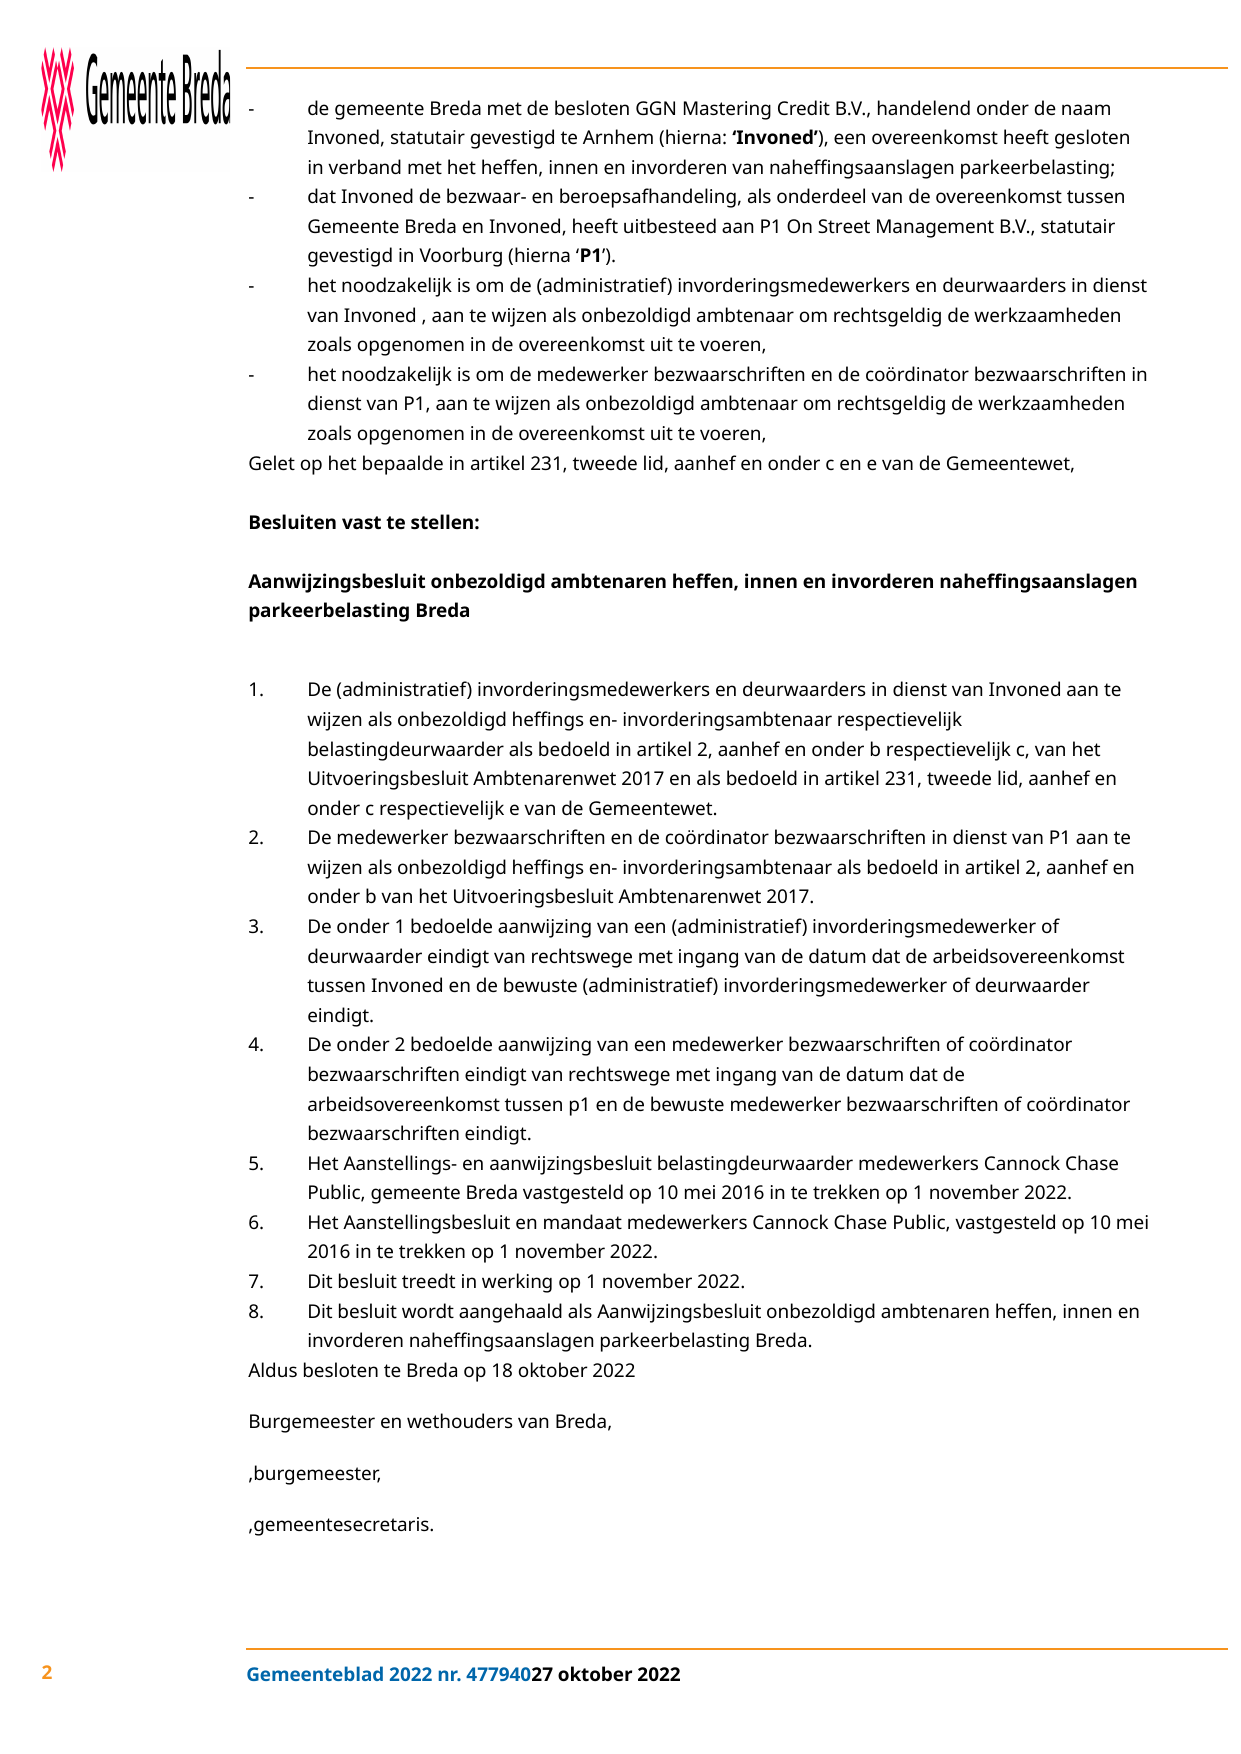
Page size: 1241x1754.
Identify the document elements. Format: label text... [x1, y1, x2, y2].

text Gelet op het bepaalde in artikel 231, tweede lid, aanhef en onder c en e van de Gemeentewet, [248, 450, 1152, 476]
list De onder 2 bedoelde aanwijzing van een medewerker bezwaarschriften of coördinator bezwaarschriften eindigt van rechtswege met ingang van de datum dat de arbeidsovereenkomst tussen p1 en de bewuste medewerker bezwaarschriften of coördinator bezwaarschriften eindigt. [248, 1032, 1152, 1146]
list het noodzakelijk is om de medewerker bezwaarschriften en de coördinator bezwaarschriften in dienst van P1, aan te wijzen als onbezoldigd ambtenaar om rechtsgeldig de werkzaamheden zoals opgenomen in de overeenkomst uit te voeren, [248, 361, 1152, 446]
list de gemeente Breda met de besloten GGN Mastering Credit B.V., handelend onder de naam Invoned, statutair gevestigd te Arnhem (hierna: ‘Invoned’), een overeenkomst heeft gesloten in verband met het heffen, innen en invorderen van naheffingsaanslagen parkeerbelasting; [248, 95, 1152, 180]
text Aanwijzingsbesluit onbezoldigd ambtenaren heffen, innen en invorderen naheffingsaanslagen parkeerbelasting Breda [248, 568, 1152, 623]
list De (administratief) invorderingsmedewerkers en deurwaarders in dienst van Invoned aan te wijzen als onbezoldigd heffings en- invorderingsambtenaar respectievelijk belastingdeurwaarder als bedoeld in artikel 2, aanhef en onder b respectievelijk c, van het Uitvoeringsbesluit Ambtenarenwet 2017 en als bedoeld in artikel 231, tweede lid, aanhef en onder c respectievelijk e van de Gemeentewet. [248, 677, 1152, 821]
text ,burgemeester, [248, 1460, 1152, 1486]
list het noodzakelijk is om de (administratief) invorderingsmedewerkers en deurwaarders in dienst van Invoned , aan te wijzen als onbezoldigd ambtenaar om rechtsgeldig de werkzaamheden zoals opgenomen in de overeenkomst uit te voeren, [248, 272, 1152, 357]
text Burgemeester en wethouders van Breda, [248, 1408, 1152, 1434]
list Het Aanstellingsbesluit en mandaat medewerkers Cannock Chase Public, vastgesteld op 10 mei 2016 in te trekken op 1 november 2022. [248, 1209, 1152, 1264]
text Besluiten vast te stellen: [248, 509, 1152, 535]
text ,gemeentesecretaris. [248, 1511, 1152, 1537]
list De medewerker bezwaarschriften en de coördinator bezwaarschriften in dienst van P1 aan te wijzen als onbezoldigd heffings en- invorderingsambtenaar als bedoeld in artikel 2, aanhef en onder b van het Uitvoeringsbesluit Ambtenarenwet 2017. [248, 824, 1152, 909]
list Het Aanstellings- en aanwijzingsbesluit belastingdeurwaarder medewerkers Cannock Chase Public, gemeente Breda vastgesteld op 10 mei 2016 in te trekken op 1 november 2022. [248, 1150, 1152, 1205]
list De onder 1 bedoelde aanwijzing van een (administratief) invorderingsmedewerker of deurwaarder eindigt van rechtswege met ingang van de datum dat de arbeidsovereenkomst tussen Invoned en de bewuste (administratief) invorderingsmedewerker of deurwaarder eindigt. [248, 913, 1152, 1028]
text Aldus besloten te Breda op 18 oktober 2022 [248, 1357, 1152, 1383]
list dat Invoned de bezwaar- en beroepsafhandeling, als onderdeel van de overeenkomst tussen Gemeente Breda en Invoned, heeft uitbesteed aan P1 On Street Management B.V., statutair gevestigd in Voorburg (hierna ‘P1’). [248, 183, 1152, 268]
list Dit besluit treedt in werking op 1 november 2022. [248, 1268, 1152, 1294]
list Dit besluit wordt aangehaald als Aanwijzingsbesluit onbezoldigd ambtenaren heffen, innen en invorderen naheffingsaanslagen parkeerbelasting Breda. [248, 1298, 1152, 1353]
picture [41, 47, 231, 172]
